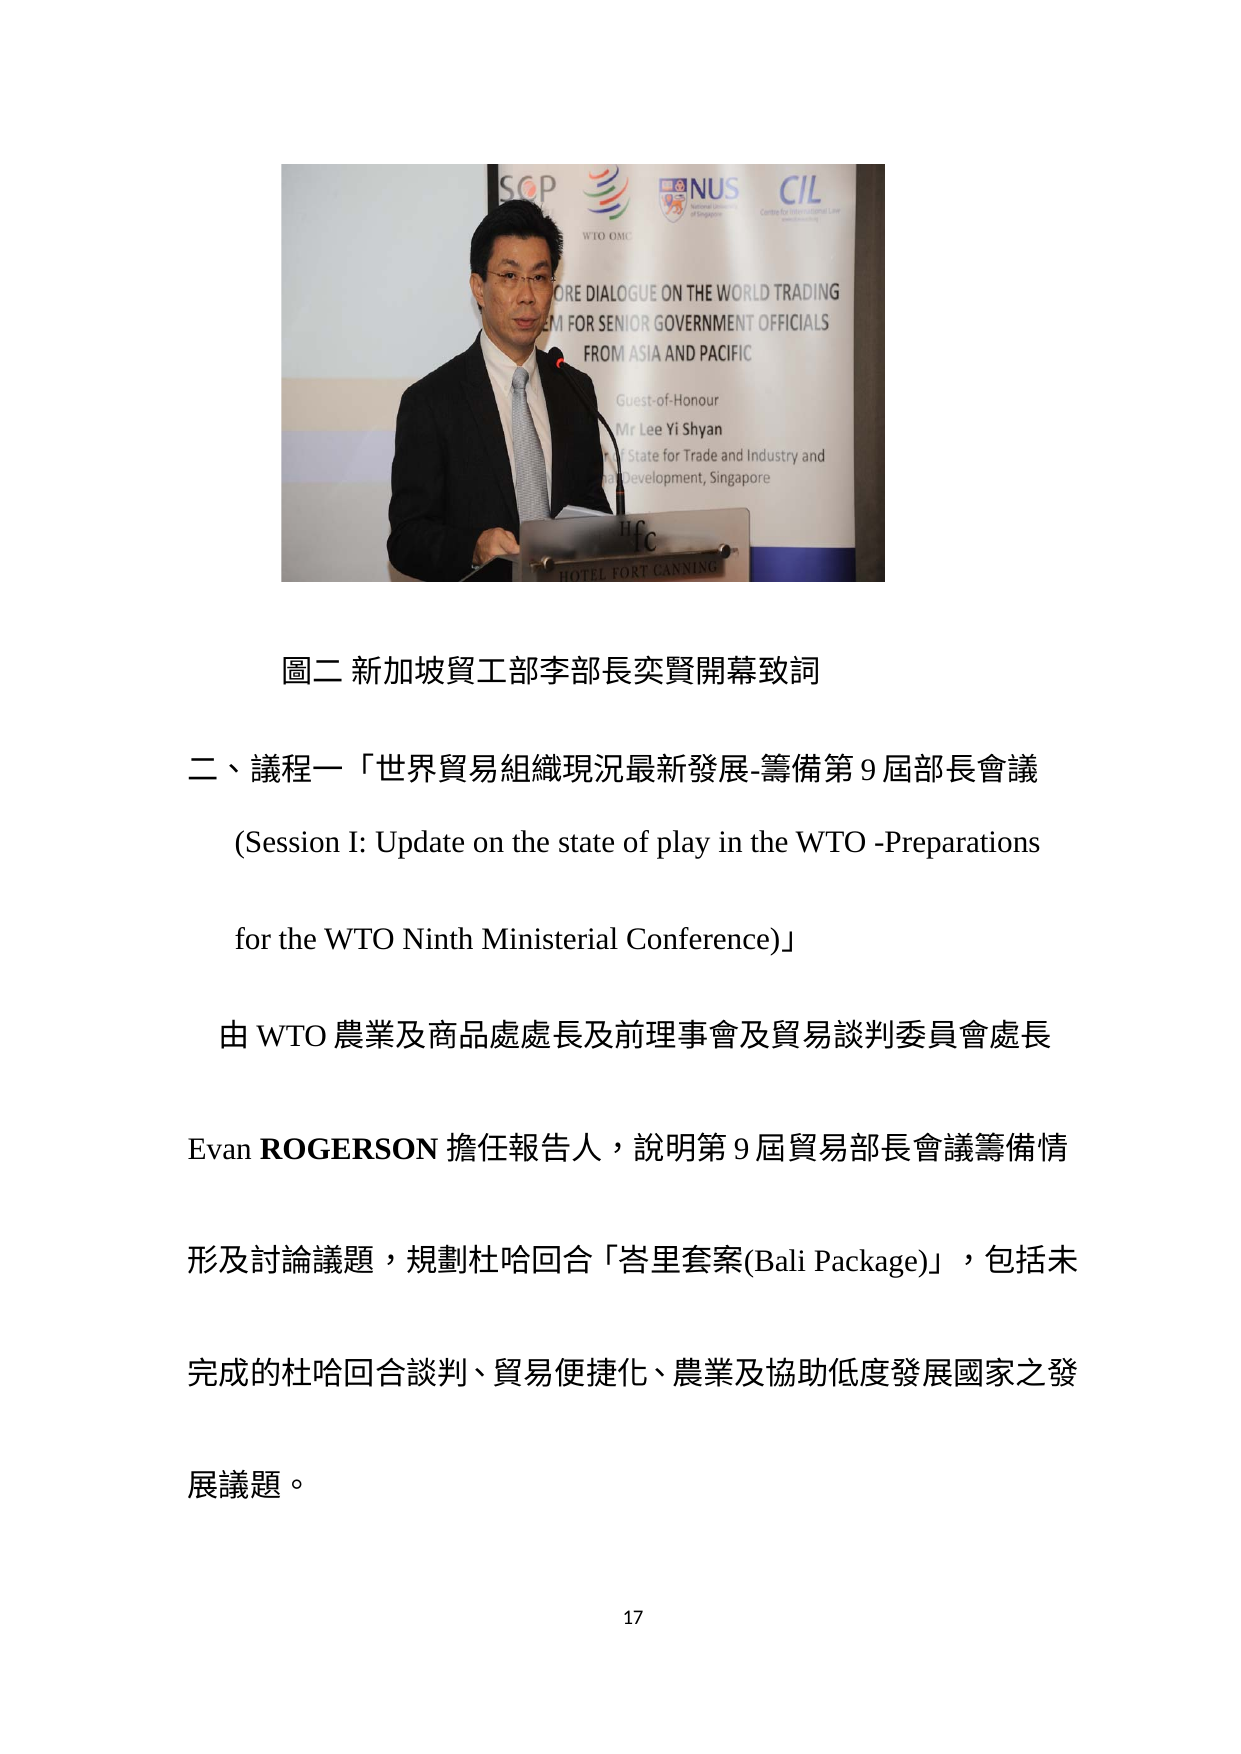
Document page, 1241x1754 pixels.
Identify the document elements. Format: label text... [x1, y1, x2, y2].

picture [281, 164, 885, 582]
text 由WTO農業及商品處處長及前理事會及貿易談判委員會處長Evan ROGERSON 擔任報告人，說明第9屆貿易部長會議籌備情形及討論議題，規劃杜哈回合「峇里套案(Bali Package)」，包括未完成的杜哈回合談判、貿易便捷化、農業及協助低度發展國家之發展議題。 [187, 996, 1078, 1521]
text 圖二 新加坡貿工部李部長奕賢開幕致詞 [187, 632, 1078, 707]
text 二、議程一「世界貿易組織現況最新發展-籌備第9屆部長會議(Session I: Update on the state of play in the WTO -Preparations for the WTO Ninth Ministerial Conference)」 [187, 729, 1078, 973]
